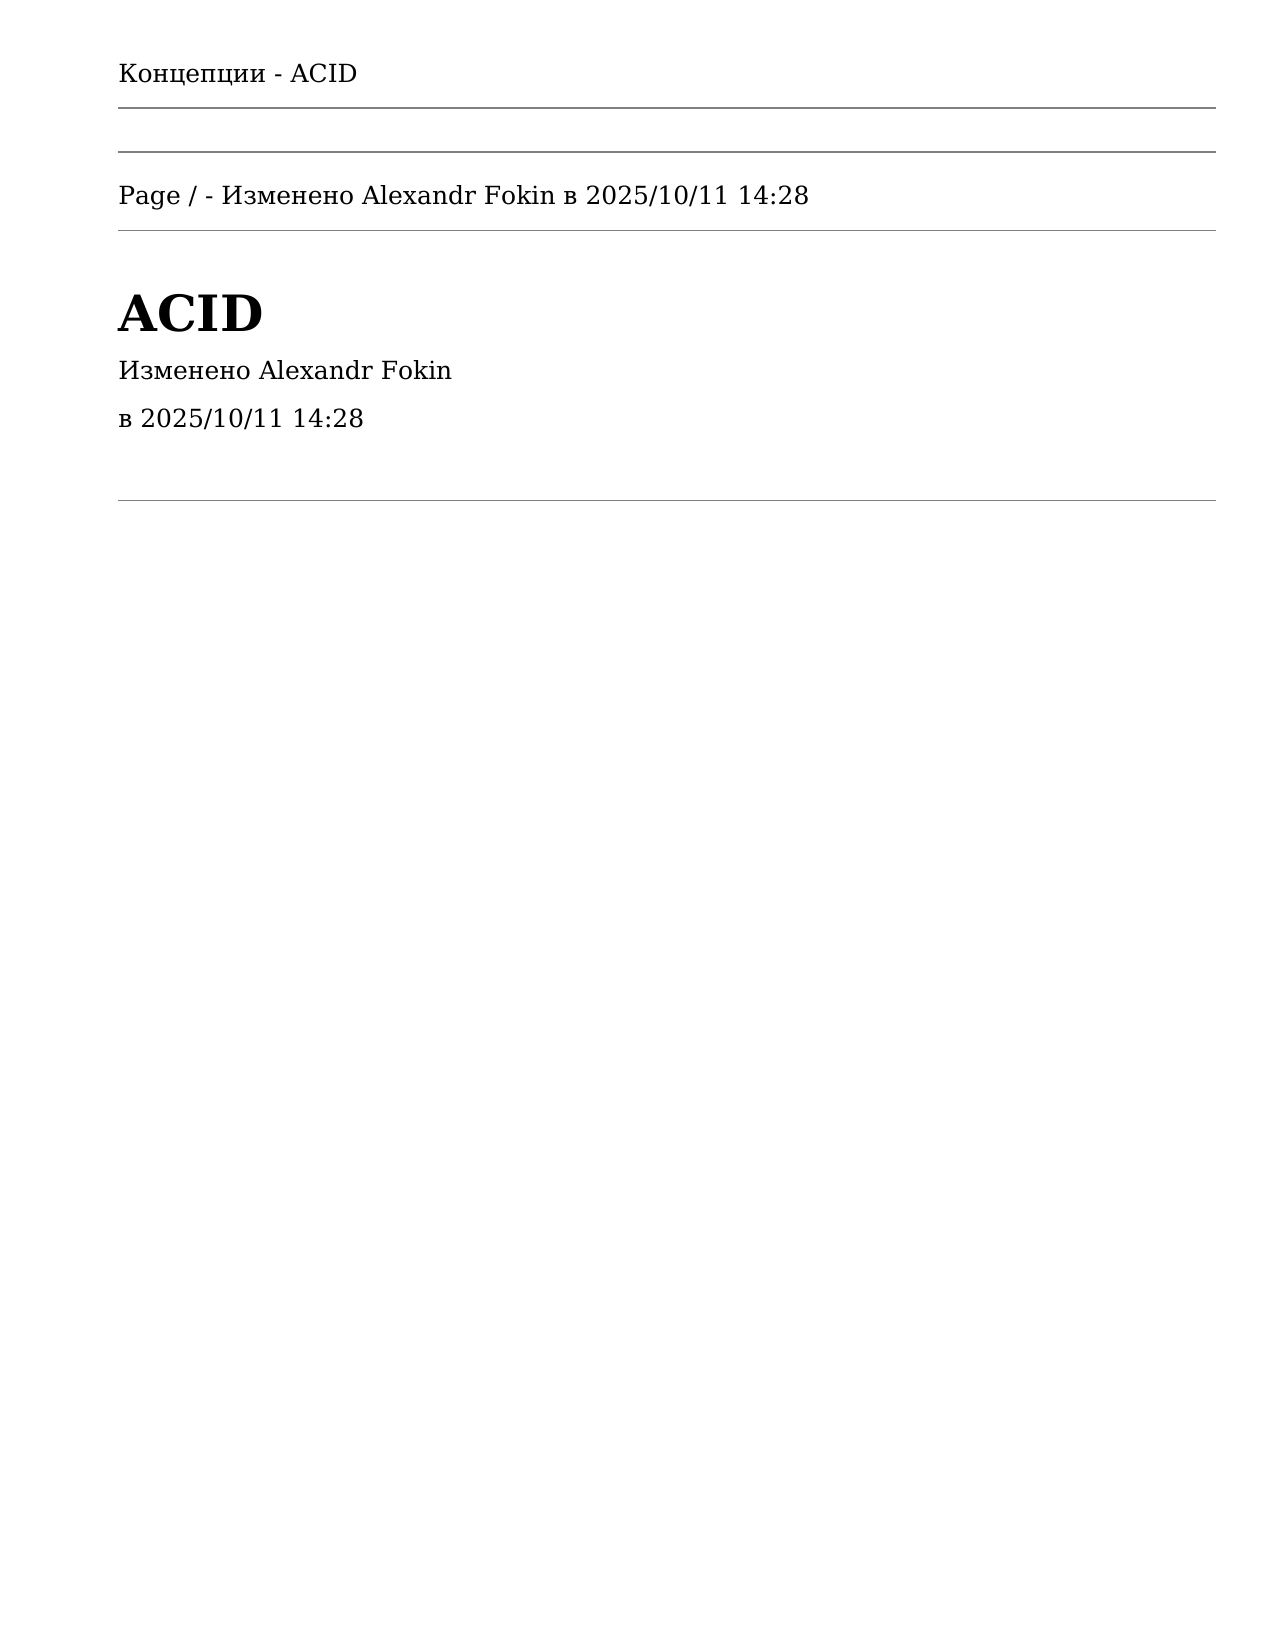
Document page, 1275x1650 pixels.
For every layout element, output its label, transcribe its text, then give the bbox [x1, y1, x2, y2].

text Page / - Изменено Alexandr Fokin в 2025/10/11 14:28 [118, 182, 1216, 211]
text в 2025/10/11 14:28 [118, 404, 1216, 433]
text Концепции - ACID [118, 59, 1216, 88]
subtitle ACID [118, 284, 1216, 343]
text Изменено Alexandr Fokin [118, 356, 1216, 385]
